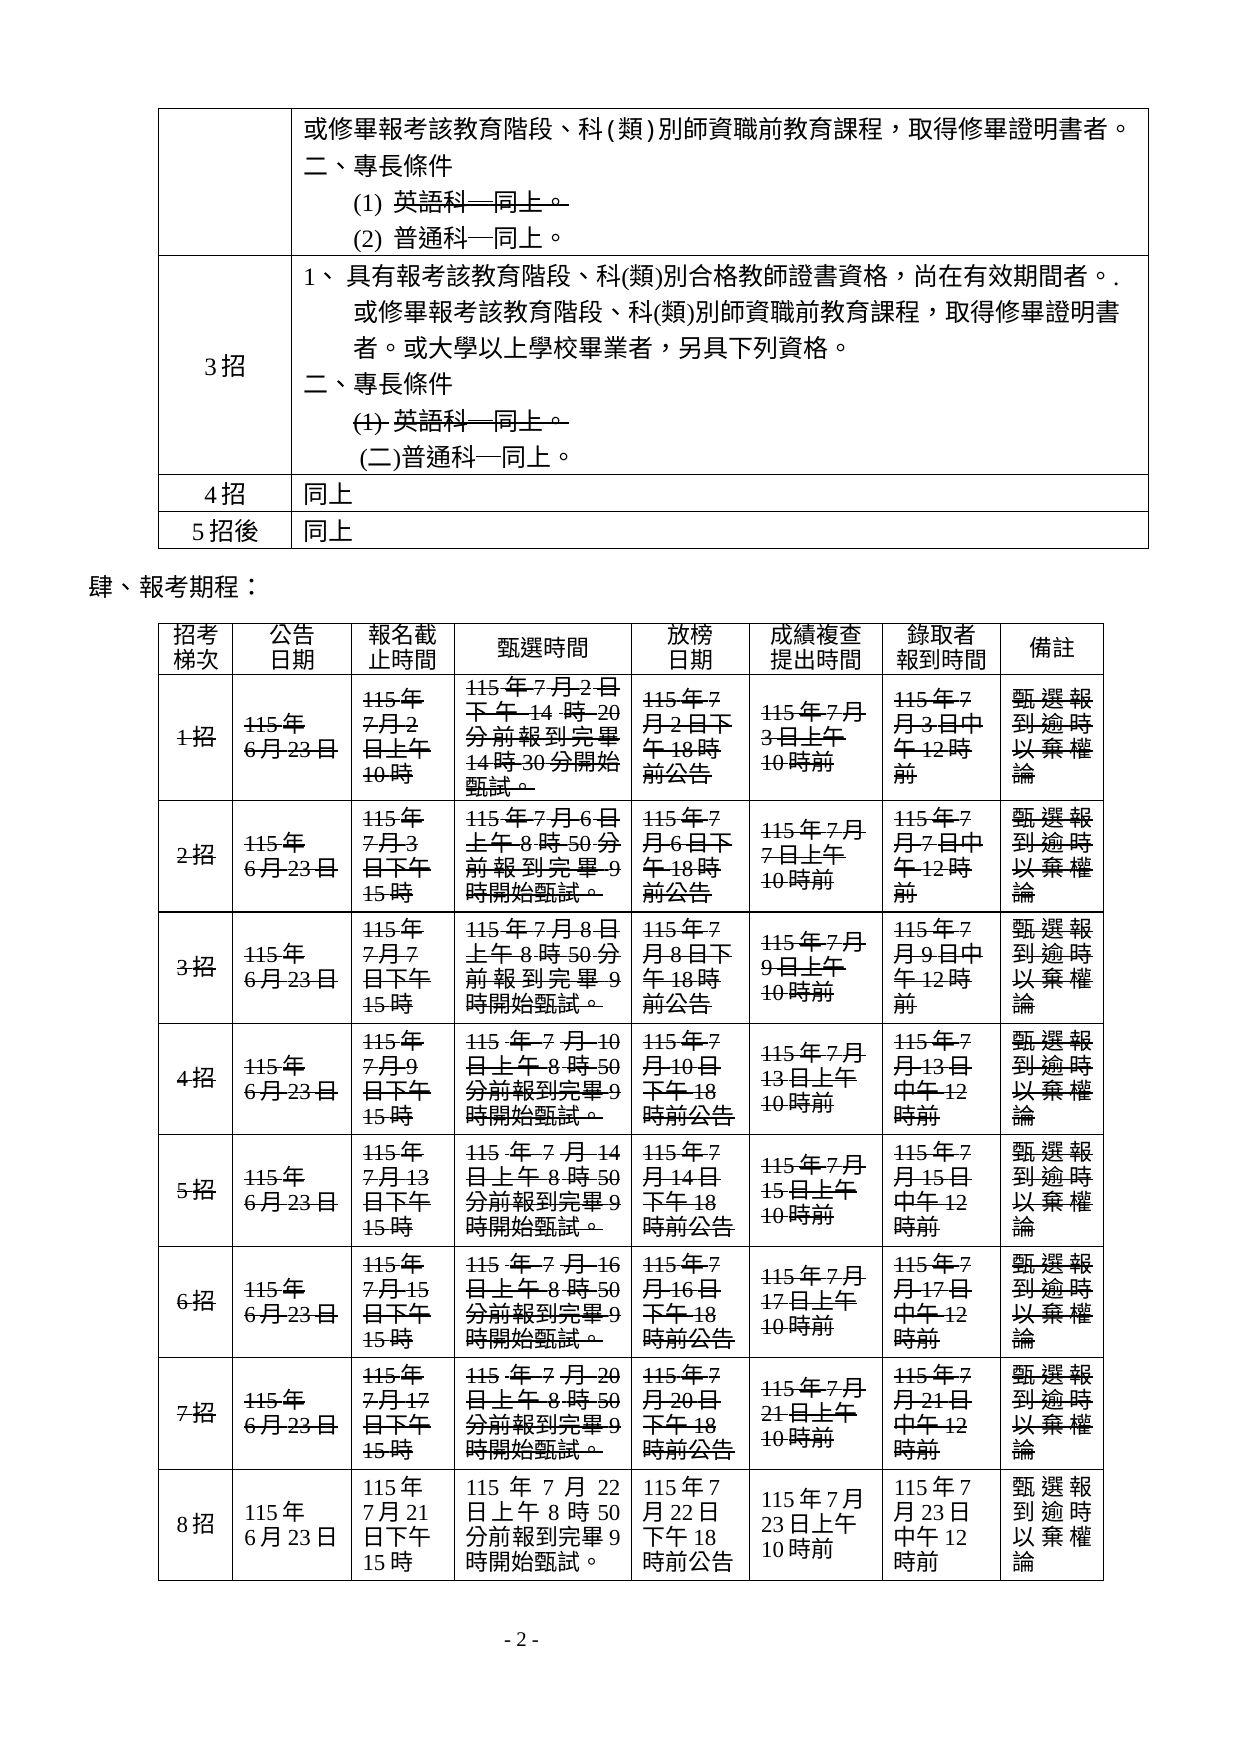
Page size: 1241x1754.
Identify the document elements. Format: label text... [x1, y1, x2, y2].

table_cell 甄選報到逾時以棄權論 [1001, 913, 1103, 1023]
table_cell 6招 [159, 1247, 232, 1357]
table_cell 甄選報到逾時以棄權論 [1001, 1135, 1103, 1246]
table_cell 115年7月7日中午12時前 [883, 801, 1000, 911]
table_header 錄取者 報到時間 [883, 624, 1000, 674]
table_cell 或修畢報考該教育階段、科(類)別師資職前教育課程，取得修畢證明書者。 二、專長條件 英語科─同上。 普通科─同上。 [292, 109, 1148, 255]
table_cell 115年7月9日中午12時前 [883, 913, 1000, 1023]
table_cell 115年7月22日上午8時50分前報到完畢9時開始甄試。 [455, 1470, 631, 1580]
table_cell 115年7月8日上午8時50分前報到完畢9時開始甄試。 [455, 913, 631, 1023]
table_cell 115年7月17日上午10時前 [750, 1247, 882, 1357]
table_cell 115年7月3日中午12時前 [883, 675, 1000, 800]
table_cell 115年7月13日上午10時前 [750, 1024, 882, 1134]
table_cell 115年 7月21日下午15時 [352, 1470, 454, 1580]
table_cell 115年7月21日中午12時前 [883, 1358, 1000, 1469]
list 報考期程： [89, 568, 1152, 604]
table_cell 甄選報到逾時以棄權論 [1001, 675, 1103, 800]
table_cell 115年7月9日上午10時前 [750, 913, 882, 1023]
table_cell 甄選報到逾時以棄權論 [1001, 1358, 1103, 1469]
table_cell 115年7月7日上午10時前 [750, 801, 882, 911]
table_cell 同上 [292, 475, 1148, 511]
table_cell 115年 7月17日下午15時 [352, 1358, 454, 1469]
table_cell 115年 7月13日下午15時 [352, 1135, 454, 1246]
table_cell 5招 [159, 1135, 232, 1246]
table_cell 115年7月15日中午12時前 [883, 1135, 1000, 1246]
table_cell 115年7月22日下午18時前公告 [632, 1470, 749, 1580]
table_cell 115年 7月7日下午15時 [352, 913, 454, 1023]
table_cell 115年7月8日下午18時前公告 [632, 913, 749, 1023]
table_cell 115年7月14日下午18時前公告 [632, 1135, 749, 1246]
table_cell 115年 6月23日 [233, 1024, 351, 1134]
table_cell 甄選報到逾時以棄權論 [1001, 801, 1103, 911]
table_cell 115年 6月23日 [233, 1470, 351, 1580]
table_cell 115年7月15日上午10時前 [750, 1135, 882, 1246]
table_cell 8招 [159, 1470, 232, 1580]
table_cell 2招 [159, 801, 232, 911]
table_header 甄選時間 [455, 624, 631, 674]
table_cell 115年 7月3日下午15時 [352, 801, 454, 911]
table_cell 同上 [292, 512, 1148, 548]
table_cell 115年 7月2日上午10時 [352, 675, 454, 800]
table_header 備註 [1001, 624, 1103, 674]
table_header 報名截止時間 [352, 624, 454, 674]
table_cell 115年 6月23日 [233, 1358, 351, 1469]
table_cell 115年7月16日上午8時50分前報到完畢9時開始甄試。 [455, 1247, 631, 1357]
table_cell 4招 [159, 475, 291, 511]
table_cell 7招 [159, 1358, 232, 1469]
table_cell 3招 [159, 913, 232, 1023]
table_cell 具有報考該教育階段、科(類)別合格教師證書資格，尚在有效期間者。.或修畢報考該教育階段、科(類)別師資職前教育課程，取得修畢證明書者。或大學以上學校畢業者，另具下列資格。 二、專長條件 英語科─同上。 (二)普通科─同上。 [292, 256, 1148, 473]
table_cell 115年7月16日下午18時前公告 [632, 1247, 749, 1357]
table_cell 5招後 [159, 512, 291, 548]
table_cell 115年 6月23日 [233, 1247, 351, 1357]
table_cell 1招 [159, 675, 232, 800]
table_cell 115年7月6日下午18時前公告 [632, 801, 749, 911]
table_cell 115年7月23日上午10時前 [750, 1470, 882, 1580]
table_cell [159, 109, 291, 255]
table_cell 115年7月10日上午8時50分前報到完畢9時開始甄試。 [455, 1024, 631, 1134]
table_cell 115年 6月23日 [233, 675, 351, 800]
table_cell 115年7月17日中午12時前 [883, 1247, 1000, 1357]
table_cell 3招 [159, 256, 291, 473]
table_header 招考梯次 [159, 624, 232, 674]
table_cell 115年 6月23日 [233, 913, 351, 1023]
table_header 成績複查 提出時間 [750, 624, 882, 674]
table_cell 115年7月21日上午10時前 [750, 1358, 882, 1469]
table_cell 115年7月6日上午8時50分前報到完畢9時開始甄試。 [455, 801, 631, 911]
table_cell 甄選報到逾時以棄權論 [1001, 1470, 1103, 1580]
table_cell 115年7月14日上午8時50分前報到完畢9時開始甄試。 [455, 1135, 631, 1246]
table_cell 115年7月2日下午18時前公告 [632, 675, 749, 800]
table_header 公告 日期 [233, 624, 351, 674]
table_header 放榜 日期 [632, 624, 749, 674]
table_cell 115年7月23日中午12時前 [883, 1470, 1000, 1580]
table_cell 115年7月2日下午14時20分前報到完畢14時30分開始甄試。 [455, 675, 631, 800]
table_cell 4招 [159, 1024, 232, 1134]
table_cell 甄選報到逾時以棄權論 [1001, 1247, 1103, 1357]
table_cell 115年7月20日上午8時50分前報到完畢9時開始甄試。 [455, 1358, 631, 1469]
table_cell 115年7月10日下午18時前公告 [632, 1024, 749, 1134]
table_cell 115年7月3日上午10時前 [750, 675, 882, 800]
table_cell 115年7月13日中午12時前 [883, 1024, 1000, 1134]
table_cell 甄選報到逾時以棄權論 [1001, 1024, 1103, 1134]
table_cell 115年 6月23日 [233, 1135, 351, 1246]
table_cell 115年7月20日下午18時前公告 [632, 1358, 749, 1469]
table_cell 115年 7月15日下午15時 [352, 1247, 454, 1357]
table_cell 115年 7月9日下午15時 [352, 1024, 454, 1134]
table_cell 115年 6月23日 [233, 801, 351, 911]
